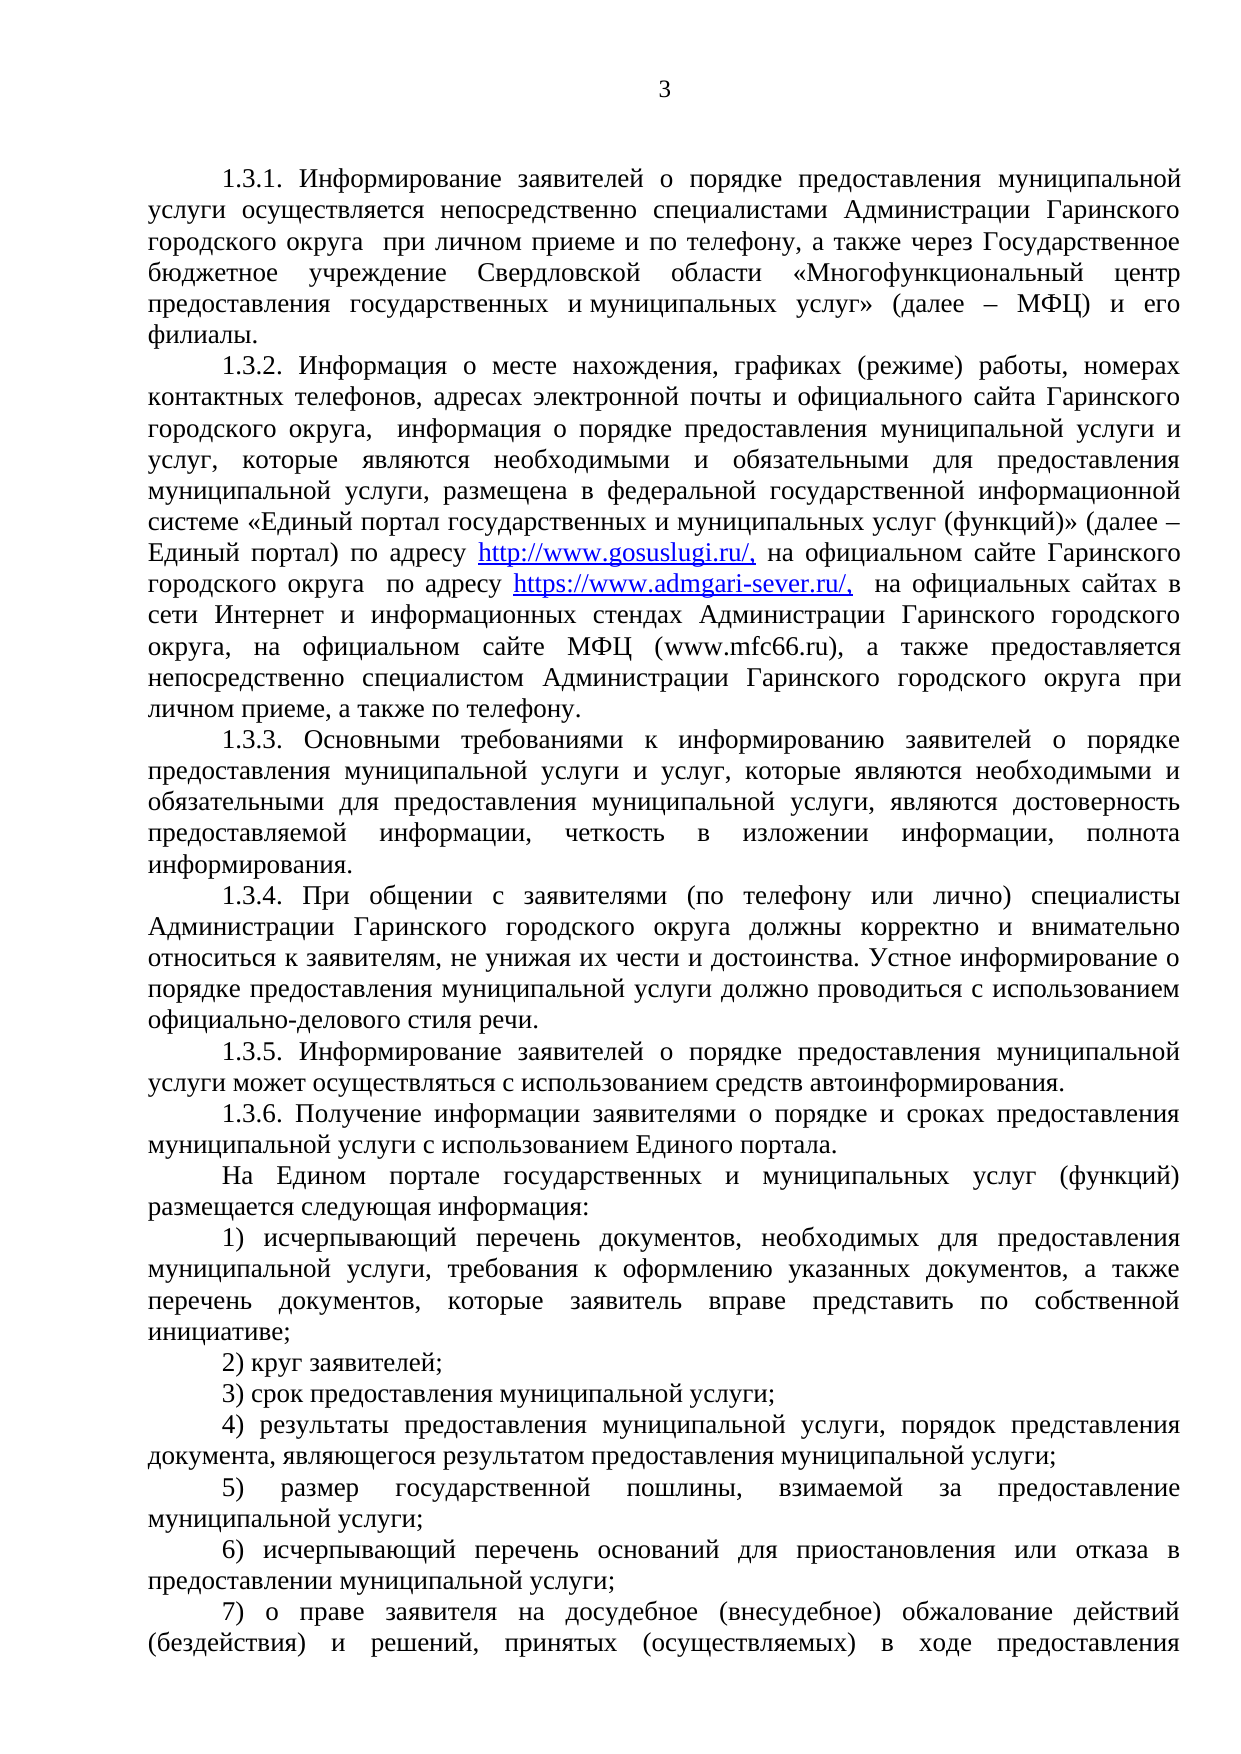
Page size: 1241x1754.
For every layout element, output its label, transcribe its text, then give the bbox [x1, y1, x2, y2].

text 1.3.3. Основными требованиями к информированию заявителей о порядке предоставления муниципальной услуги и услуг, которые являются необходимыми и обязательными для предоставления муниципальной услуги, являются достоверность предоставляемой информации, четкость в изложении информации, полнота информирования. [148, 723, 1181, 879]
text 1.3.4. При общении с заявителями (по телефону или лично) специалисты Администрации Гаринского городского округа должны корректно и внимательно относиться к заявителям, не унижая их чести и достоинства. Устное информирование о порядке предоставления муниципальной услуги должно проводиться с использованием официально-делового стиля речи. [148, 879, 1181, 1034]
text 1.3.2. Информация о месте нахождения, графиках (режиме) работы, номерах контактных телефонов, адресах электронной почты и официального сайта Гаринского городского округа, информация о порядке предоставления муниципальной услуги и услуг, которые являются необходимыми и обязательными для предоставления муниципальной услуги, размещена в федеральной государственной информационной системе «Единый портал государственных и муниципальных услуг (функций)» (далее – Единый портал) по адресу http://www.gosuslugi.ru/, на официальном сайте Гаринского городского округа по адресу https://www.admgari-sever.ru/, на официальных сайтах в сети Интернет и информационных стендах Администрации Гаринского городского округа, на официальном сайте МФЦ (www.mfc66.ru), а также предоставляется непосредственно специалистом Администрации Гаринского городского округа при личном приеме, а также по телефону. [148, 349, 1181, 723]
text 5) размер государственной пошлины, взимаемой за предоставление муниципальной услуги; [148, 1471, 1181, 1533]
text 1.3.1. Информирование заявителей о порядке предоставления муниципальной услуги осуществляется непосредственно специалистами Администрации Гаринского городского округа при личном приеме и по телефону, а также через Государственное бюджетное учреждение Свердловской области «Многофункциональный центр предоставления государственных и муниципальных услуг» (далее – МФЦ) и его филиалы. [148, 162, 1181, 349]
text 2) круг заявителей; [148, 1346, 1181, 1377]
text 1) исчерпывающий перечень документов, необходимых для предоставления муниципальной услуги, требования к оформлению указанных документов, а также перечень документов, которые заявитель вправе представить по собственной инициативе; [148, 1221, 1181, 1346]
text 6) исчерпывающий перечень оснований для приостановления или отказа в предоставлении муниципальной услуги; [148, 1533, 1181, 1595]
text 7) о праве заявителя на досудебное (внесудебное) обжалование действий (бездействия) и решений, принятых (осуществляемых) в ходе предоставления [148, 1595, 1181, 1657]
text 3) срок предоставления муниципальной услуги; [148, 1377, 1181, 1408]
text На Едином портале государственных и муниципальных услуг (функций) размещается следующая информация: [148, 1159, 1181, 1221]
text 4) результаты предоставления муниципальной услуги, порядок представления документа, являющегося результатом предоставления муниципальной услуги; [148, 1408, 1181, 1471]
text 1.3.6. Получение информации заявителями о порядке и сроках предоставления муниципальной услуги с использованием Единого портала. [148, 1097, 1181, 1159]
text 1.3.5. Информирование заявителей о порядке предоставления муниципальной услуги может осуществляться с использованием средств автоинформирования. [148, 1034, 1181, 1097]
